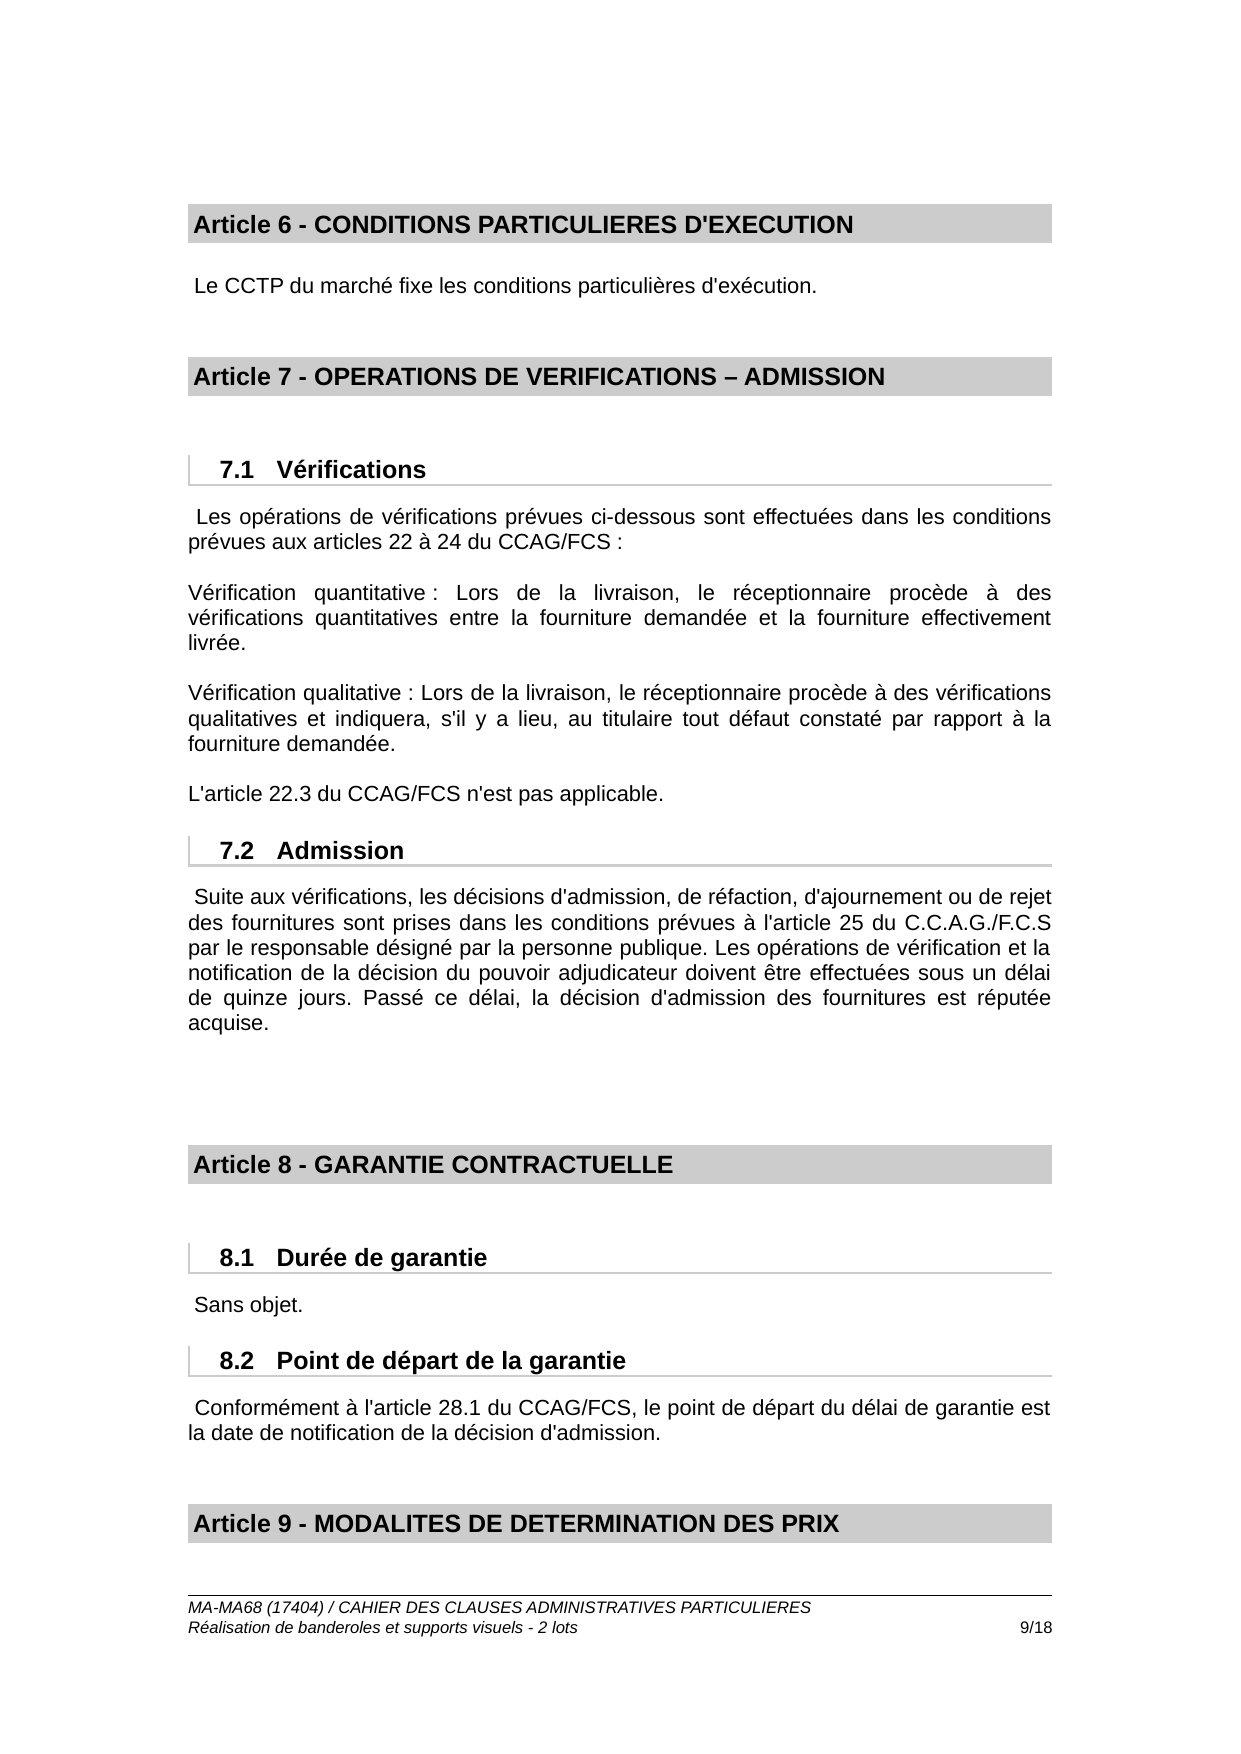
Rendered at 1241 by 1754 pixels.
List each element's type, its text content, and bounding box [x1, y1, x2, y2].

text Vérification quantitative : Lors de la livraison, le réceptionnaire procède à des vérifications quantitatives entre la fourniture demandée et la fourniture effectivement livrée. [188, 579, 1052, 655]
text Sans objet. [188, 1291, 1052, 1317]
subtitle Durée de garantie [190, 1243, 1052, 1272]
text Les opérations de vérifications prévues ci-dessous sont effectuées dans les conditions prévues aux articles 22 à 24 du CCAG/FCS : [188, 504, 1052, 554]
text Conformément à l'article 28.1 du CCAG/FCS, le point de départ du délai de garantie est la date de notification de la décision d'admission. [188, 1395, 1052, 1445]
text Le CCTP du marché fixe les conditions particulières d'exécution. [188, 273, 1052, 298]
text Vérification qualitative : Lors de la livraison, le réceptionnaire procède à des vérifications qualitatives et indiquera, s'il y a lieu, au titulaire tout défaut constaté par rapport à la fourniture demandée. [188, 680, 1052, 756]
subtitle Admission [190, 836, 1052, 864]
subtitle Point de départ de la garantie [190, 1346, 1052, 1375]
subtitle OPERATIONS DE VERIFICATIONS – ADMISSION [190, 360, 1050, 394]
subtitle Vérifications [190, 455, 1052, 484]
subtitle GARANTIE CONTRACTUELLE [190, 1147, 1050, 1182]
subtitle MODALITES DE DETERMINATION DES PRIX [190, 1506, 1050, 1541]
text L'article 22.3 du CCAG/FCS n'est pas applicable. [188, 781, 1052, 806]
subtitle CONDITIONS PARTICULIERES D'EXECUTION [190, 207, 1050, 241]
text Suite aux vérifications, les décisions d'admission, de réfaction, d'ajournement ou de rejet des fournitures sont prises dans les conditions prévues à l'article 25 du C.C.A.G./F.C.S par le responsable désigné par la personne publique. Les opérations de vérification et la notification de la décision du pouvoir adjudicateur doivent être effectuées sous un délai de quinze jours. Passé ce délai, la décision d'admission des fournitures est réputée acquise. [188, 884, 1052, 1036]
